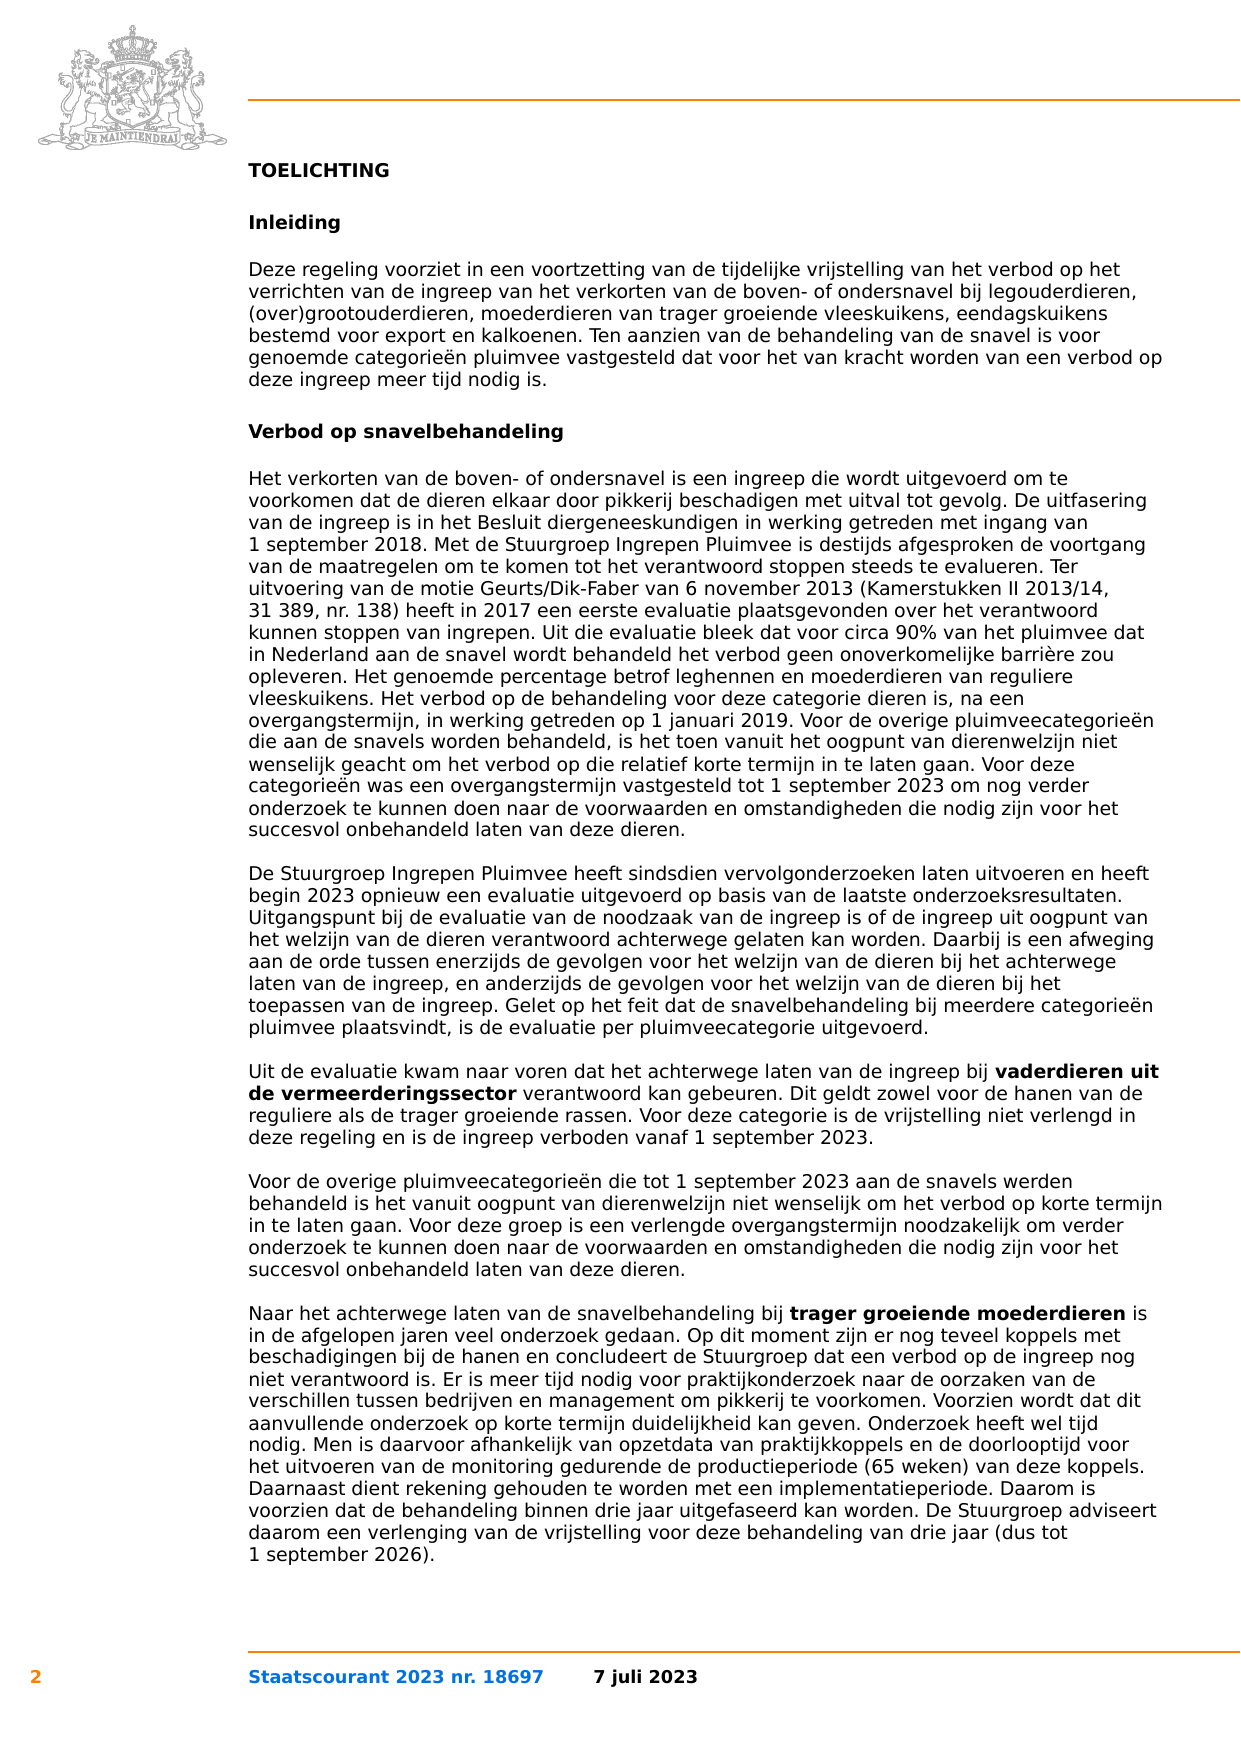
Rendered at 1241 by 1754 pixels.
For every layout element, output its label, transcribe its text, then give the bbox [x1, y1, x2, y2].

text De Stuurgroep Ingrepen Pluimvee heeft sindsdien vervolgonderzoeken laten uitvoeren en heeft begin 2023 opnieuw een evaluatie uitgevoerd op basis van de laatste onderzoeksresultaten. Uitgangspunt bij de evaluatie van de noodzaak van de ingreep is of de ingreep uit oogpunt van het welzijn van de dieren verantwoord achterwege gelaten kan worden. Daarbij is een afweging aan de orde tussen enerzijds de gevolgen voor het welzijn van de dieren bij het achterwege laten van de ingreep, en anderzijds de gevolgen voor het welzijn van de dieren bij het toepassen van de ingreep. Gelet op het feit dat de snavelbehandeling bij meerdere categorieën pluimvee plaatsvindt, is de evaluatie per pluimveecategorie uitgevoerd. [248, 863, 1163, 1039]
text Naar het achterwege laten van de snavelbehandeling bij trager groeiende moederdieren is in de afgelopen jaren veel onderzoek gedaan. Op dit moment zijn er nog teveel koppels met beschadigingen bij de hanen en concludeert de Stuurgroep dat een verbod op de ingreep nog niet verantwoord is. Er is meer tijd nodig voor praktijkonderzoek naar de oorzaken van de verschillen tussen bedrijven en management om pikkerij te voorkomen. Voorzien wordt dat dit aanvullende onderzoek op korte termijn duidelijkheid kan geven. Onderzoek heeft wel tijd nodig. Men is daarvoor afhankelijk van opzetdata van praktijkkoppels en de doorlooptijd voor het uitvoeren van de monitoring gedurende de productieperiode (65 weken) van deze koppels. Daarnaast dient rekening gehouden te worden met een implementatieperiode. Daarom is voorzien dat de behandeling binnen drie jaar uitgefaseerd kan worden. De Stuurgroep adviseert daarom een verlenging van de vrijstelling voor deze behandeling van drie jaar (dus tot 1 september 2026). [248, 1302, 1163, 1566]
subtitle Verbod op snavelbehandeling [248, 421, 1163, 443]
subtitle Inleiding [248, 212, 1163, 234]
subtitle TOELICHTING [248, 160, 1163, 182]
text Deze regeling voorziet in een voortzetting van de tijdelijke vrijstelling van het verbod op het verrichten van de ingreep van het verkorten van de boven- of ondersnavel bij legouderdieren, (over)grootouderdieren, moederdieren van trager groeiende vleeskuikens, eendagskuikens bestemd voor export en kalkoenen. Ten aanzien van de behandeling van de snavel is voor genoemde categorieën pluimvee vastgesteld dat voor het van kracht worden van een verbod op deze ingreep meer tijd nodig is. [248, 259, 1163, 391]
text Voor de overige pluimveecategorieën die tot 1 september 2023 aan de snavels werden behandeld is het vanuit oogpunt van dierenwelzijn niet wenselijk om het verbod op korte termijn in te laten gaan. Voor deze groep is een verlengde overgangstermijn noodzakelijk om verder onderzoek te kunnen doen naar de voorwaarden en omstandigheden die nodig zijn voor het succesvol onbehandeld laten van deze dieren. [248, 1171, 1163, 1281]
picture [38, 25, 227, 150]
text Uit de evaluatie kwam naar voren dat het achterwege laten van de ingreep bij vaderdieren uit de vermeerderingssector verantwoord kan gebeuren. Dit geldt zowel voor de hanen van de reguliere als de trager groeiende rassen. Voor deze categorie is de vrijstelling niet verlengd in deze regeling en is de ingreep verboden vanaf 1 september 2023. [248, 1061, 1163, 1149]
text Het verkorten van de boven- of ondersnavel is een ingreep die wordt uitgevoerd om te voorkomen dat de dieren elkaar door pikkerij beschadigen met uitval tot gevolg. De uitfasering van de ingreep is in het Besluit diergeneeskundigen in werking getreden met ingang van 1 september 2018. Met de Stuurgroep Ingrepen Pluimvee is destijds afgesproken de voortgang van de maatregelen om te komen tot het verantwoord stoppen steeds te evalueren. Ter uitvoering van de motie Geurts/Dik-Faber van 6 november 2013 (Kamerstukken II 2013/14, 31 389, nr. 138) heeft in 2017 een eerste evaluatie plaatsgevonden over het verantwoord kunnen stoppen van ingrepen. Uit die evaluatie bleek dat voor circa 90% van het pluimvee dat in Nederland aan de snavel wordt behandeld het verbod geen onoverkomelijke barrière zou opleveren. Het genoemde percentage betrof leghennen en moederdieren van reguliere vleeskuikens. Het verbod op de behandeling voor deze categorie dieren is, na een overgangstermijn, in werking getreden op 1 januari 2019. Voor de overige pluimveecategorieën die aan de snavels worden behandeld, is het toen vanuit het oogpunt van dierenwelzijn niet wenselijk geacht om het verbod op die relatief korte termijn in te laten gaan. Voor deze categorieën was een overgangstermijn vastgesteld tot 1 september 2023 om nog verder onderzoek te kunnen doen naar de voorwaarden en omstandigheden die nodig zijn voor het succesvol onbehandeld laten van deze dieren. [248, 468, 1163, 841]
